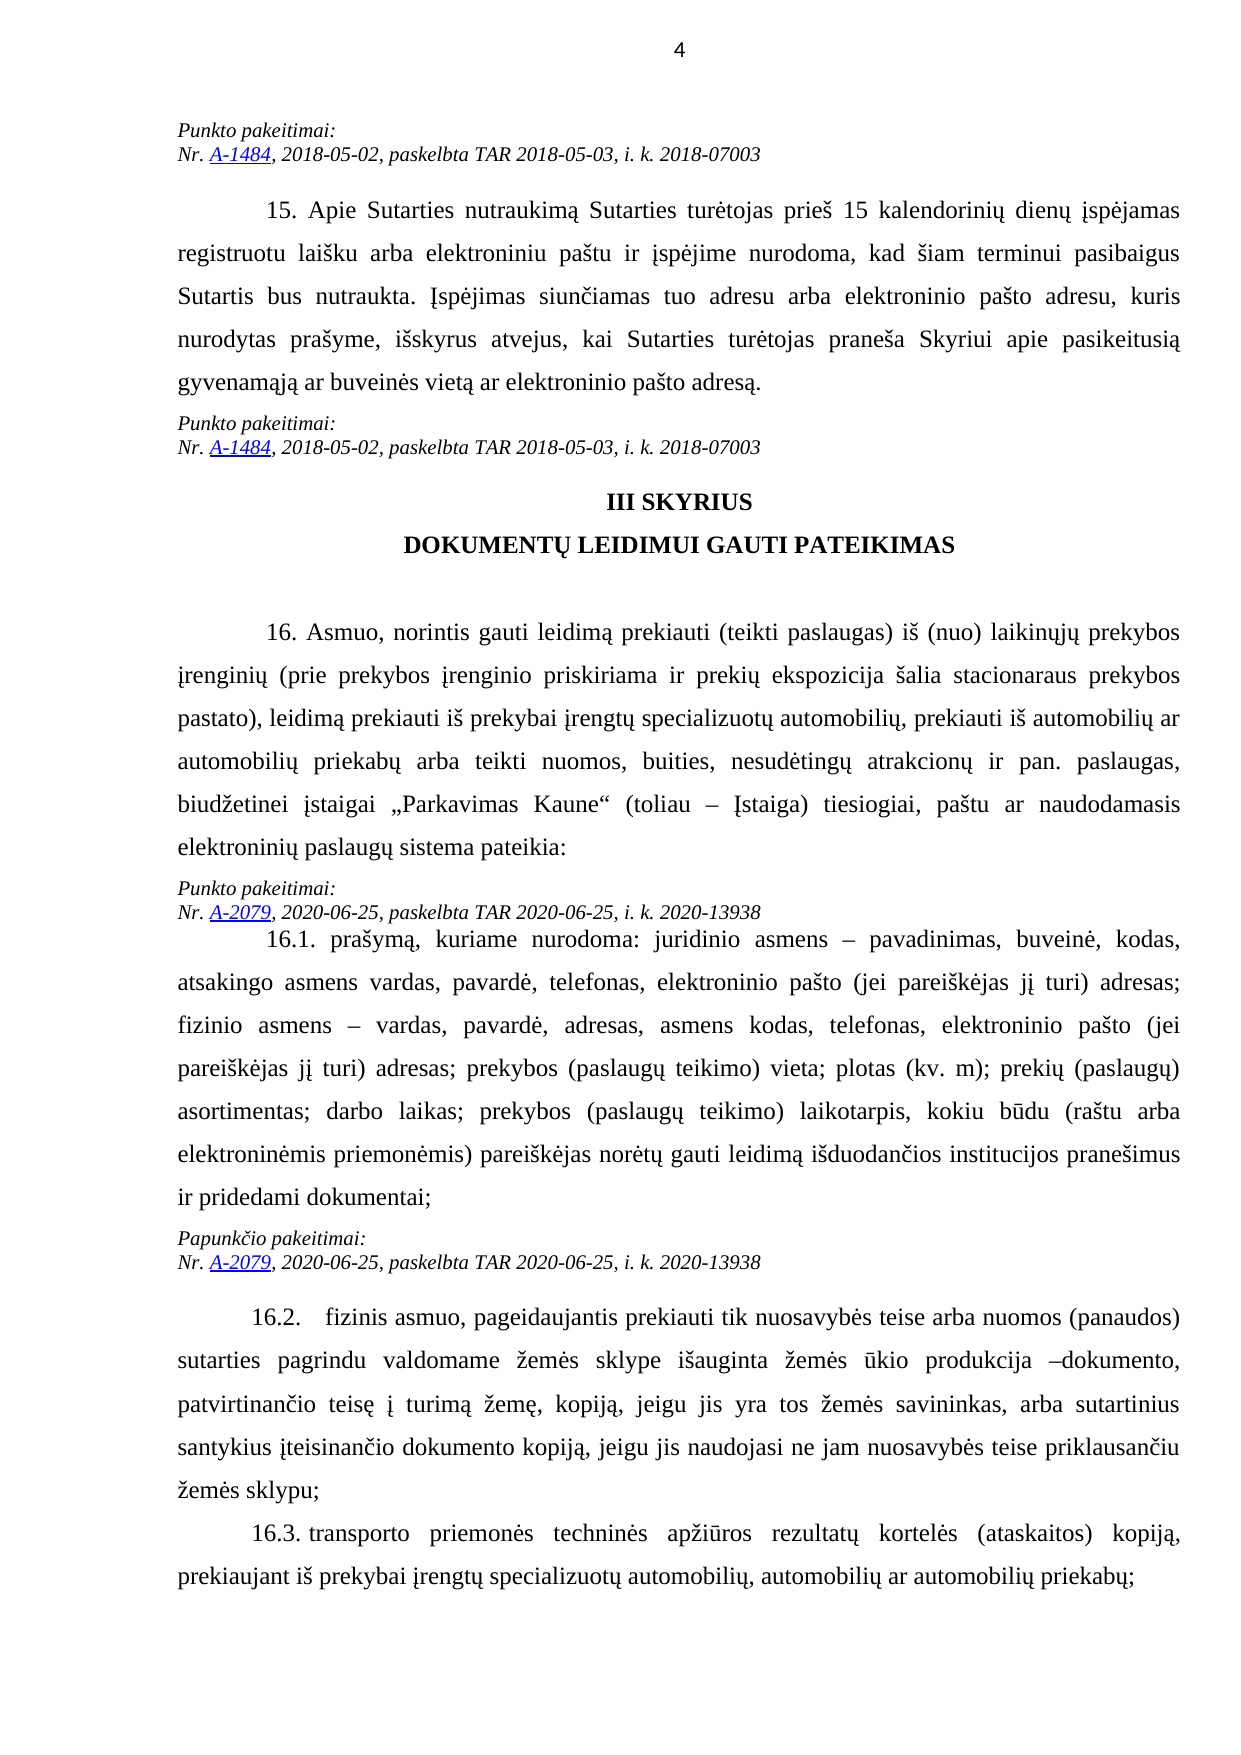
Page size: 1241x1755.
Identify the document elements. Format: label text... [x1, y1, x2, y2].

text Punkto pakeitimai: [177, 411, 1181, 435]
text Nr. A-1484, 2018-05-02, paskelbta TAR 2018-05-03, i. k. 2018-07003 [177, 142, 1181, 166]
text 16.3. transporto priemonės techninės apžiūros rezultatų kortelės (ataskaitos) kopiją, prekiaujant iš prekybai įrengtų specializuotų automobilių, automobilių ar automobilių priekabų; [177, 1518, 1181, 1590]
text 16.1. prašymą, kuriame nurodoma: juridinio asmens – pavadinimas, buveinė, kodas, atsakingo asmens vardas, pavardė, telefonas, elektroninio pašto (jei pareiškėjas jį turi) adresas; fizinio asmens – vardas, pavardė, adresas, asmens kodas, telefonas, elektroninio pašto (jei pareiškėjas jį turi) adresas; prekybos (paslaugų teikimo) vieta; plotas (kv. m); prekių (paslaugų) asortimentas; darbo laikas; prekybos (paslaugų teikimo) laikotarpis, kokiu būdu (raštu arba elektroninėmis priemonėmis) pareiškėjas norėtų gauti leidimą išduodančios institucijos pranešimus ir pridedami dokumentai; [177, 924, 1181, 1211]
subtitle III SKYRIUS [177, 487, 1181, 516]
text Punkto pakeitimai: [177, 876, 1181, 900]
text Nr. A-2079, 2020-06-25, paskelbta TAR 2020-06-25, i. k. 2020-13938 [177, 1250, 1181, 1274]
text Nr. A-2079, 2020-06-25, paskelbta TAR 2020-06-25, i. k. 2020-13938 [177, 900, 1181, 924]
subtitle DOKUMENTŲ LEIDIMUI GAUTI PATEIKIMAS [177, 531, 1181, 559]
text 16. Asmuo, norintis gauti leidimą prekiauti (teikti paslaugas) iš (nuo) laikinųjų prekybos įrenginių (prie prekybos įrenginio priskiriama ir prekių ekspozicija šalia stacionaraus prekybos pastato), leidimą prekiauti iš prekybai įrengtų specializuotų automobilių, prekiauti iš automobilių ar automobilių priekabų arba teikti nuomos, buities, nesudėtingų atrakcionų ir pan. paslaugas, biudžetinei įstaigai „Parkavimas Kaune“ (toliau – Įstaiga) tiesiogiai, paštu ar naudodamasis elektroninių paslaugų sistema pateikia: [177, 617, 1181, 861]
text Papunkčio pakeitimai: [177, 1226, 1181, 1250]
text Punkto pakeitimai: [177, 118, 1181, 142]
text Nr. A-1484, 2018-05-02, paskelbta TAR 2018-05-03, i. k. 2018-07003 [177, 435, 1181, 459]
text 16.2. fizinis asmuo, pageidaujantis prekiauti tik nuosavybės teise arba nuomos (panaudos) sutarties pagrindu valdomame žemės sklype išauginta žemės ūkio produkcija –dokumento, patvirtinančio teisę į turimą žemę, kopiją, jeigu jis yra tos žemės savininkas, arba sutartinius santykius įteisinančio dokumento kopiją, jeigu jis naudojasi ne jam nuosavybės teise priklausančiu žemės sklypu; [177, 1302, 1181, 1504]
text 15. Apie Sutarties nutraukimą Sutarties turėtojas prieš 15 kalendorinių dienų įspėjamas registruotu laišku arba elektroniniu paštu ir įspėjime nurodoma, kad šiam terminui pasibaigus Sutartis bus nutraukta. Įspėjimas siunčiamas tuo adresu arba elektroninio pašto adresu, kuris nurodytas prašyme, išskyrus atvejus, kai Sutarties turėtojas praneša Skyriui apie pasikeitusią gyvenamąją ar buveinės vietą ar elektroninio pašto adresą. [177, 195, 1181, 396]
